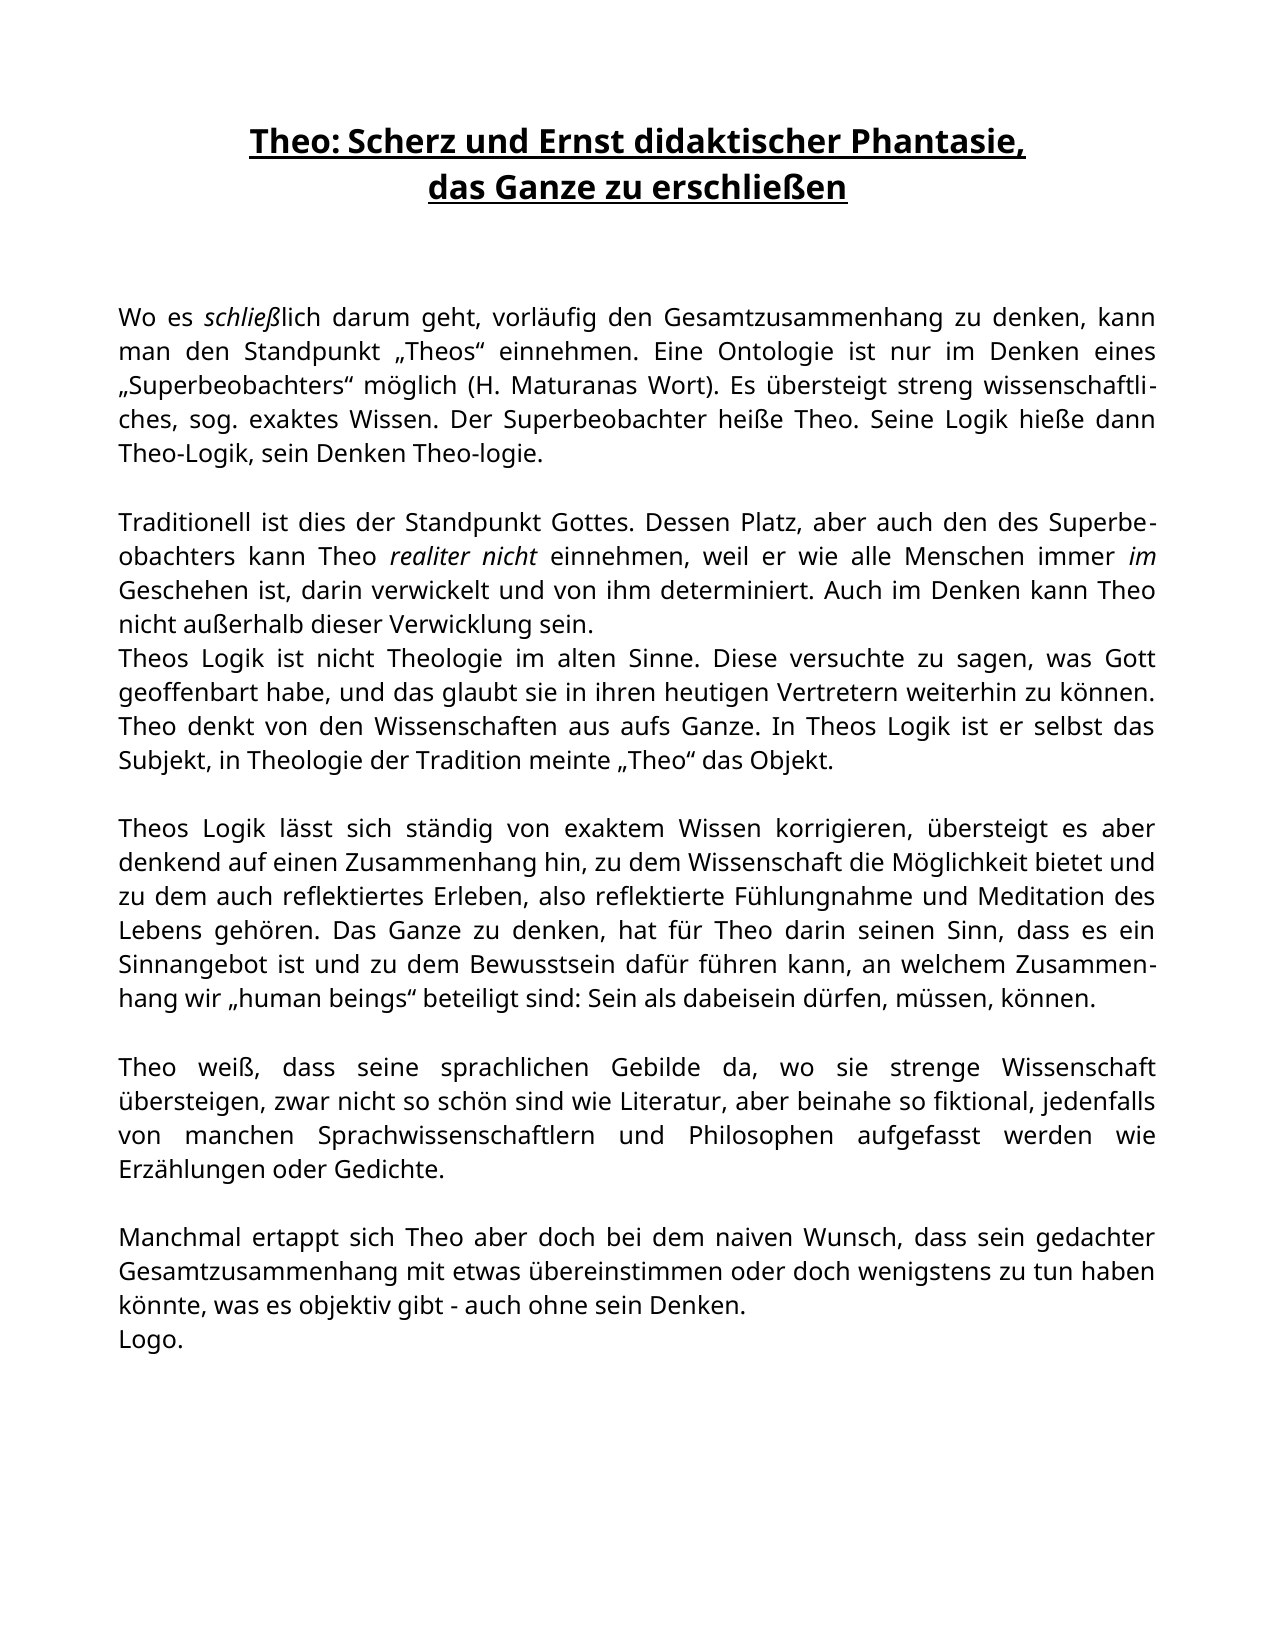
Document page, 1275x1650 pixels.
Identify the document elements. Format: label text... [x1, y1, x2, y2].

text Manchmal ertappt sich Theo aber doch bei dem naiven Wunsch, dass sein gedachter Gesamtzusammenhang mit etwas übereinstimmen oder doch wenigstens zu tun haben könnte, was es objektiv gibt - auch ohne sein Denken. [118, 1219, 1157, 1322]
text Theo weiß, dass seine sprachlichen Gebilde da, wo sie strenge Wissenschaft übersteigen, zwar nicht so schön sind wie Literatur, aber beinahe so fiktional, jedenfalls von manchen Sprachwissenschaftlern und Philosophen aufgefasst werden wie Erzählungen oder Gedichte. [118, 1049, 1157, 1185]
text Traditionell ist dies der Standpunkt Gottes. Dessen Platz, aber auch den des Superbe­obachters kann Theo realiter nicht einnehmen, weil er wie alle Menschen immer im Geschehen ist, darin verwickelt und von ihm determiniert. Auch im Denken kann Theo nicht außerhalb dieser Verwicklung sein. [118, 504, 1157, 640]
text das Ganze zu erschließen [118, 163, 1157, 209]
text Logo. [118, 1322, 1157, 1356]
text Wo es schließlich darum geht, vorläufig den Gesamtzusammenhang zu denken, kann man den Standpunkt „Theos“ einnehmen. Eine Ontologie ist nur im Denken eines „Superbeobachters“ möglich (H. Maturanas Wort). Es übersteigt streng wissenschaftli­ches, sog. exaktes Wissen. Der Superbeobachter heiße Theo. Seine Logik hieße dann Theo-Logik, sein Denken Theo-logie. [118, 300, 1157, 470]
text Theos Logik ist nicht Theologie im alten Sinne. Diese versuchte zu sagen, was Gott geoffenbart habe, und das glaubt sie in ihren heutigen Vertretern weiterhin zu können. Theo denkt von den Wissenschaften aus aufs Ganze. In Theos Logik ist er selbst das Subjekt, in Theologie der Tradition meinte „Theo“ das Objekt. [118, 640, 1157, 777]
text Theo: Scherz und Ernst didaktischer Phantasie, [118, 118, 1157, 163]
text Theos Logik lässt sich ständig von exaktem Wissen korrigieren, übersteigt es aber denkend auf einen Zusammenhang hin, zu dem Wissenschaft die Möglichkeit bietet und zu dem auch reflektiertes Erleben, also reflektierte Fühlungnahme und Meditation des Lebens gehören. Das Ganze zu denken, hat für Theo darin seinen Sinn, dass es ein Sinnangebot ist und zu dem Bewusstsein dafür führen kann, an welchem Zusammen­hang wir „human beings“ beteiligt sind: Sein als dabeisein dürfen, müssen, können. [118, 811, 1157, 1015]
